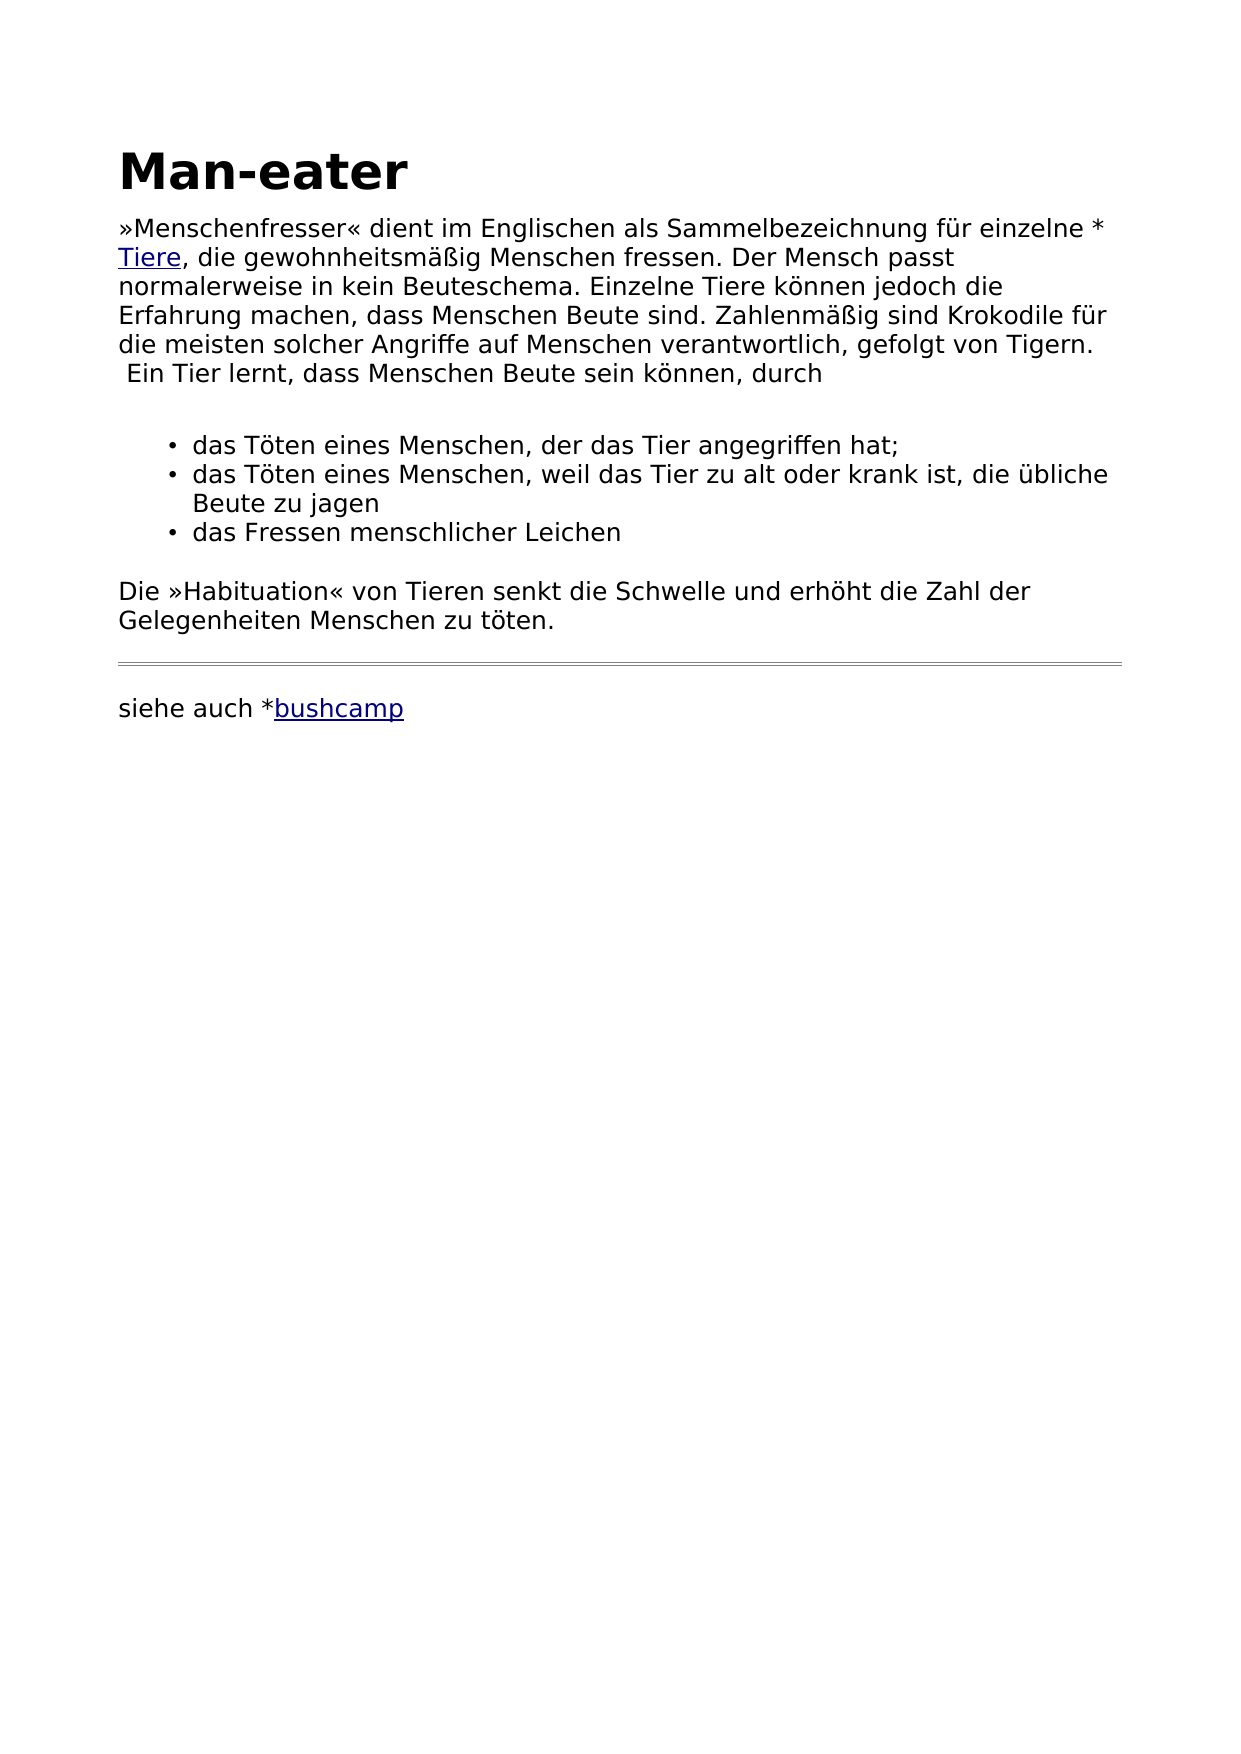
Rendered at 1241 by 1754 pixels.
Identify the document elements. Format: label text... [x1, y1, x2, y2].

list das Töten eines Menschen, der das Tier angegriffen hat; [177, 431, 1122, 460]
text »Menschenfresser« dient im Englischen als Sammelbezeichnung für einzelne * Tiere, die gewohnheitsmäßig Menschen fressen. Der Mensch passt normalerweise in kein Beuteschema. Einzelne Tiere können jedoch die Erfahrung machen, dass Menschen Beute sind. Zahlenmäßig sind Krokodile für die meisten solcher Angriffe auf Menschen verantwortlich, gefolgt von Tigern. Ein Tier lernt, dass Menschen Beute sein können, durch [118, 214, 1122, 389]
list das Fressen menschlicher Leichen [177, 518, 1122, 547]
subtitle Man-eater [118, 143, 1122, 201]
text Die »Habituation« von Tieren senkt die Schwelle und erhöht die Zahl der Gelegenheiten Menschen zu töten. [118, 577, 1122, 635]
text siehe auch *bushcamp [118, 694, 1122, 723]
list das Töten eines Menschen, weil das Tier zu alt oder krank ist, die übliche Beute zu jagen [177, 460, 1122, 518]
